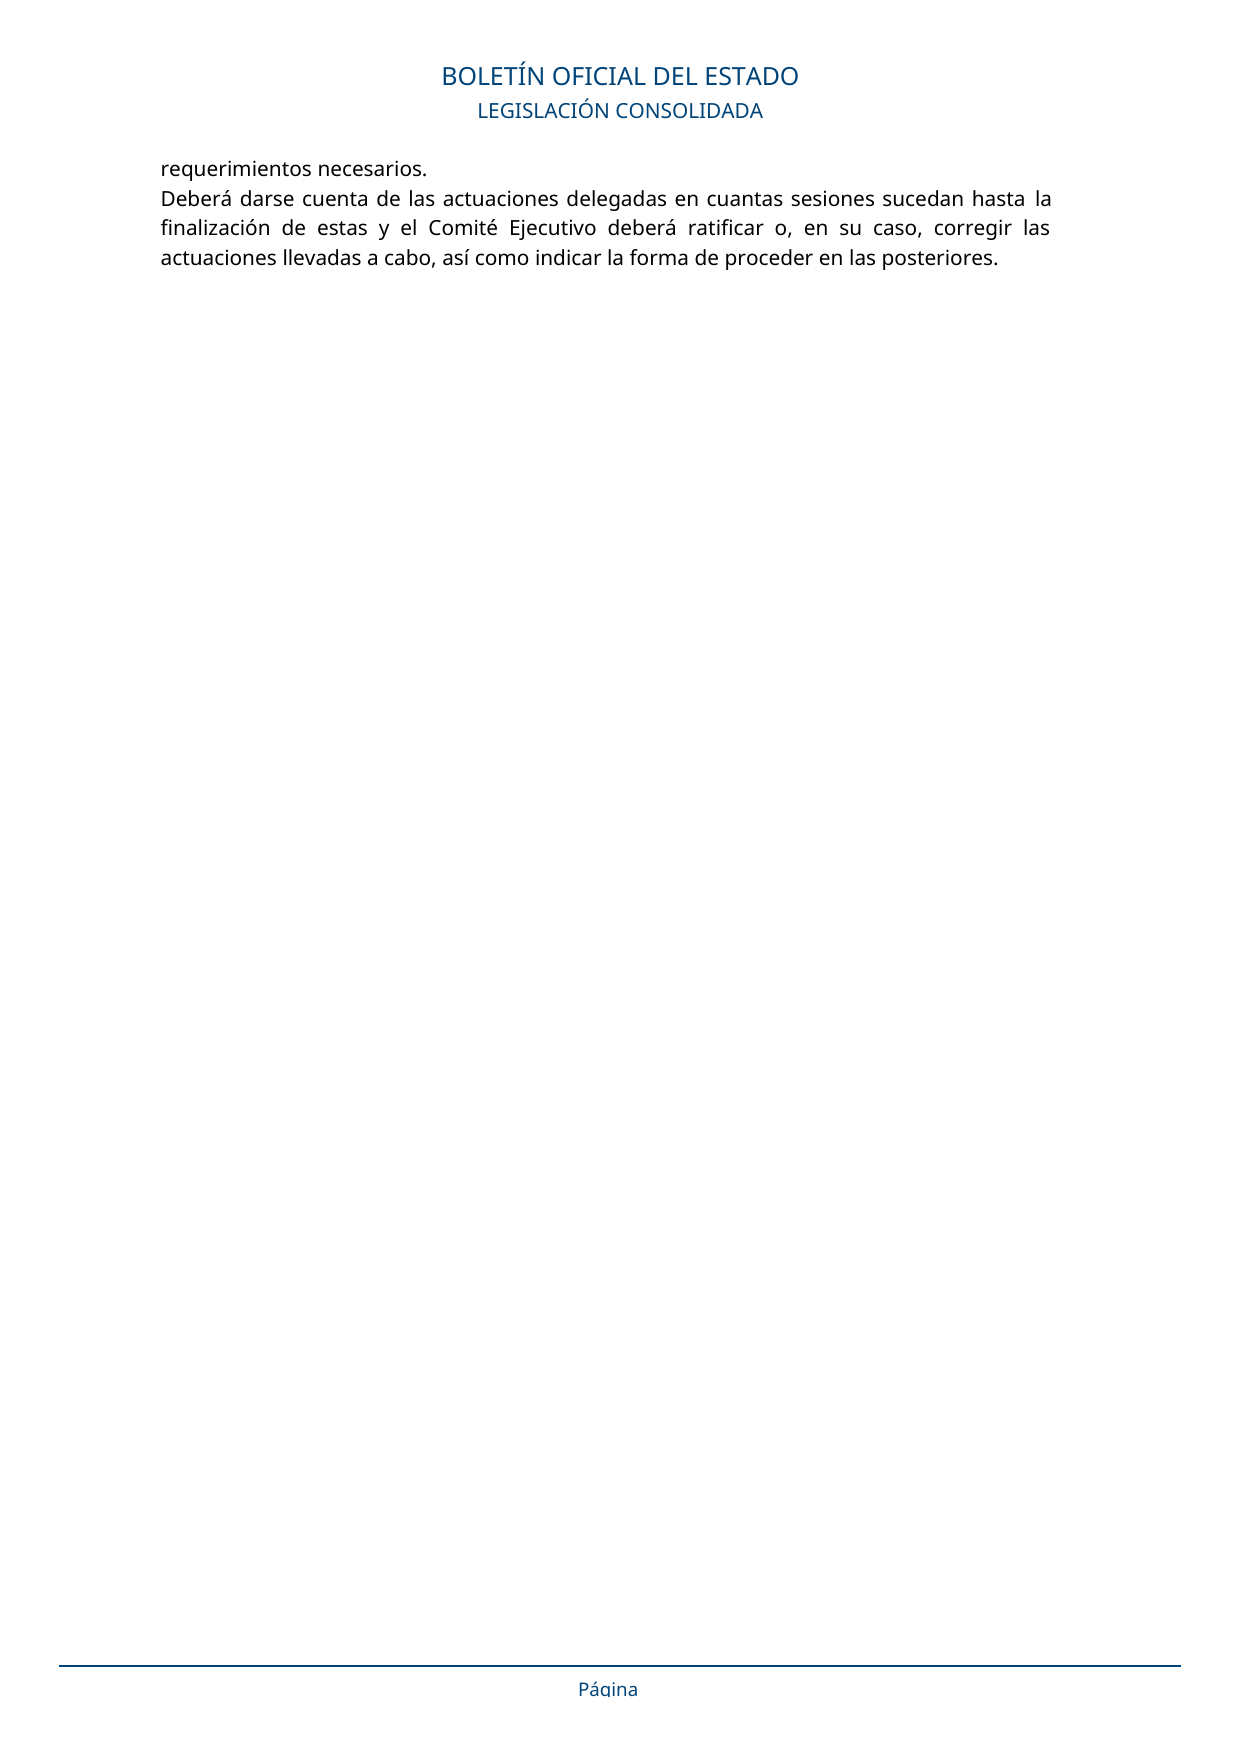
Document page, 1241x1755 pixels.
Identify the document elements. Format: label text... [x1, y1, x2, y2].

text requerimientos necesarios. [160, 154, 1052, 183]
text Deberá darse cuenta de las actuaciones delegadas en cuantas sesiones sucedan hasta la finalización de estas y el Comité Ejecutivo deberá ratificar o, en su caso, corregir las actuaciones llevadas a cabo, así como indicar la forma de proceder en las posteriores. [160, 184, 1052, 271]
